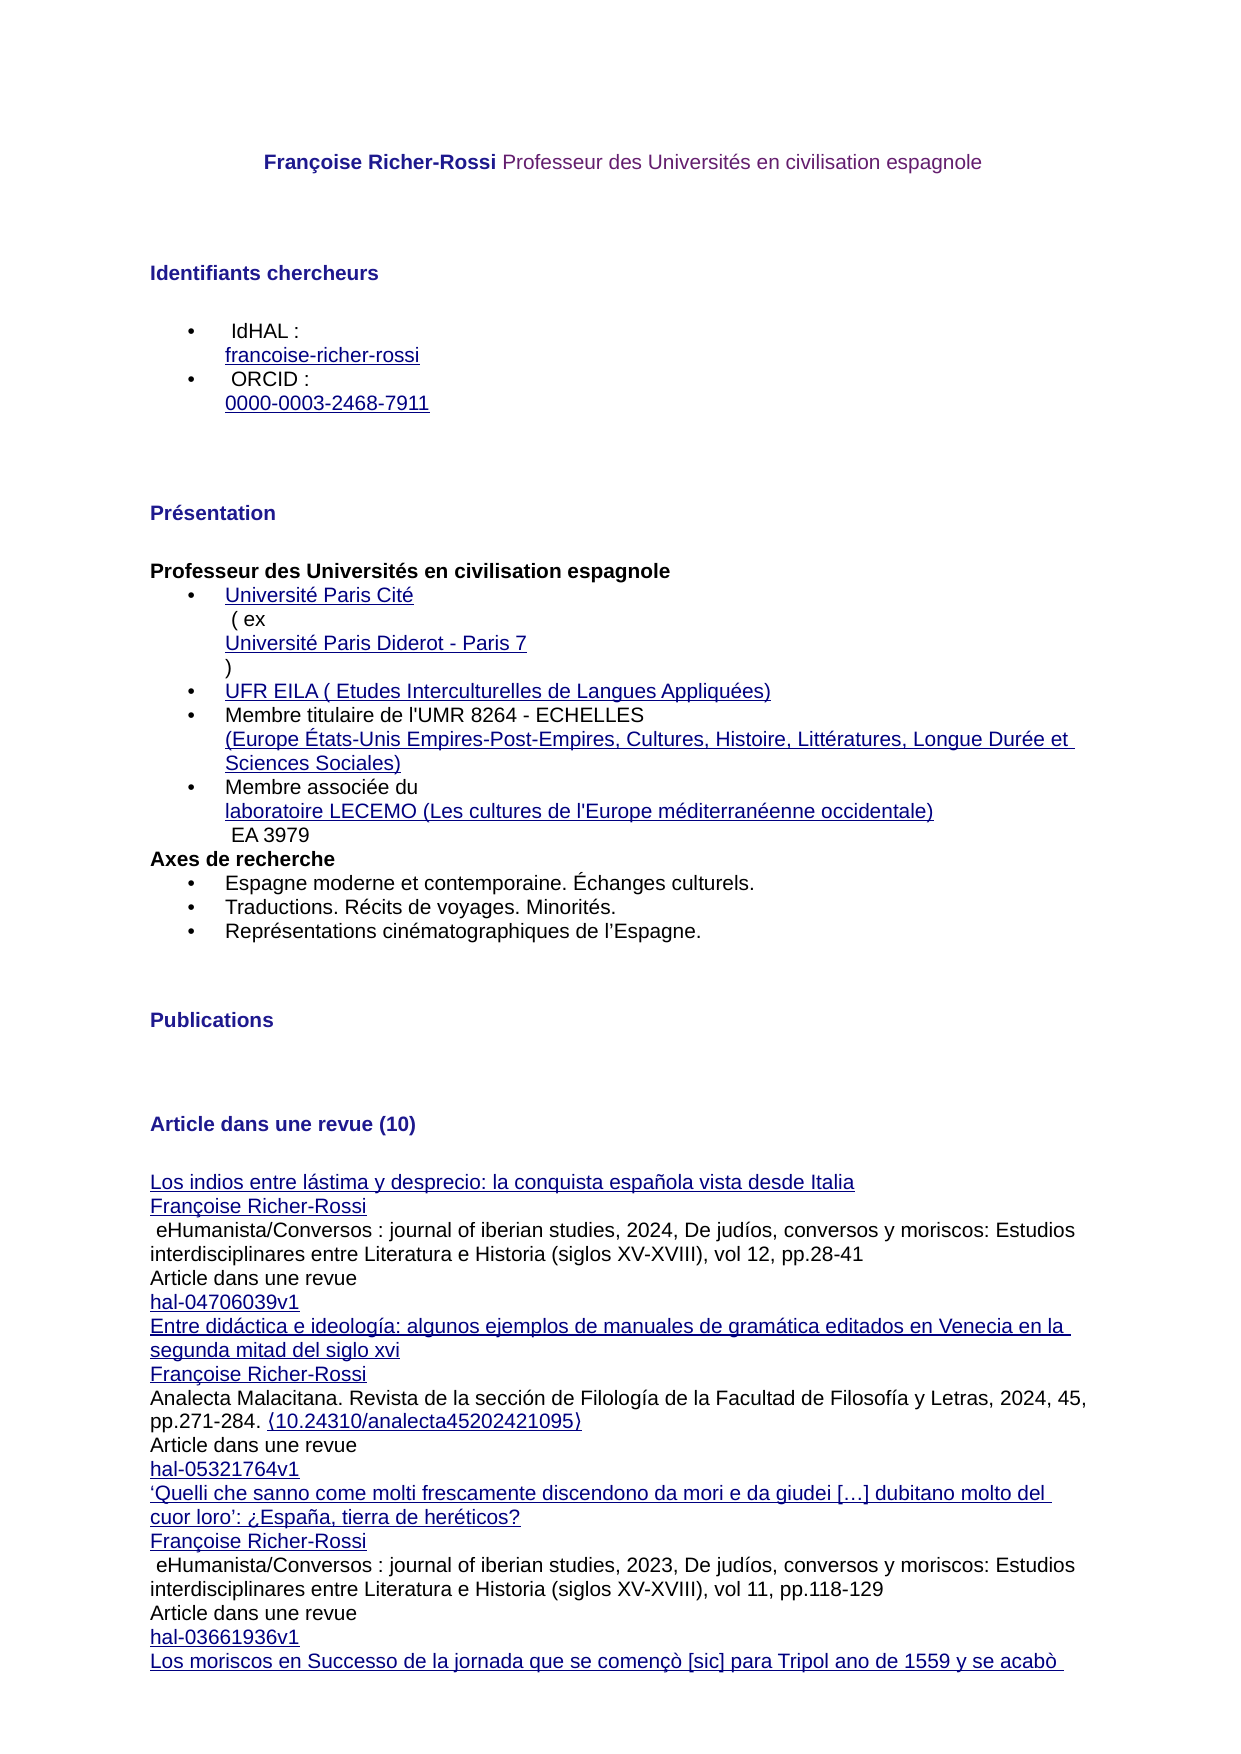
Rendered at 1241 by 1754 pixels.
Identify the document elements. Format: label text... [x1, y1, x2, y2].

list Membre associée du [187, 775, 1090, 799]
list (Europe États-Unis Empires-Post-Empires, Cultures, Histoire, Littératures, Longue Durée et Sciences Sociales) [187, 727, 1090, 775]
list UFR EILA ( Etudes Interculturelles de Langues Appliquées) [187, 679, 1090, 703]
list Traductions. Récits de voyages. Minorités. [187, 895, 1090, 919]
list Espagne moderne et contemporaine. Échanges culturels. [187, 871, 1090, 895]
list Université Paris Cité [187, 583, 1090, 607]
list EA 3979 [187, 823, 1090, 847]
list Université Paris Diderot - Paris 7 [187, 631, 1090, 655]
list ORCID : [187, 367, 1090, 391]
list IdHAL : [187, 319, 1090, 343]
text Professeur des Universités en civilisation espagnole [150, 559, 1090, 583]
list Représentations cinématographiques de l’Espagne. [187, 919, 1090, 943]
list 0000-0003-2468-7911 [187, 391, 1090, 414]
list laboratoire LECEMO (Les cultures de l'Europe méditerranéenne occidentale) [187, 799, 1090, 823]
table_cell ‘Quelli che sanno come molti frescamente discendono da mori e da giudei […] dubitano molto del cuor loro’: ¿España, tierra de heréticos? Françoise Richer-Rossi eHumanista/Conversos : journal of iberian studies, 2023, De judíos, conversos y moriscos: Estudios interdisciplinares entre Literatura e Historia (siglos XV-XVIII), vol 11, pp.118-129 Article dans une revue hal-03661936v1 [150, 1481, 1090, 1649]
table_cell Los moriscos en Successo de la jornada que se començò [sic] para Tripol ano de 1559 y se acabò [150, 1649, 1090, 1673]
list francoise-richer-rossi [187, 343, 1090, 367]
list ( ex [187, 607, 1090, 631]
list ) [187, 655, 1090, 679]
table_header Los indios entre lástima y desprecio: la conquista española vista desde Italia Françoise Richer-Rossi eHumanista/Conversos : journal of iberian studies, 2024, De judíos, conversos y moriscos: Estudios interdisciplinares entre Literatura e Historia (siglos XV-XVIII), vol 12, pp.28-41 Article dans une revue hal-04706039v1 [150, 1170, 1090, 1313]
subtitle Publications [150, 1008, 1090, 1032]
table_cell Entre didáctica e ideología: algunos ejemplos de manuales de gramática editados en Venecia en la segunda mitad del siglo xvi Françoise Richer-Rossi Analecta Malacitana. Revista de la sección de Filología de la Facultad de Filosofía y Letras, 2024, 45, pp.271-284. ⟨10.24310/analecta45202421095⟩ Article dans une revue hal-05321764v1 [150, 1314, 1090, 1481]
subtitle Présentation [150, 501, 1090, 525]
subtitle Article dans une revue (10) [150, 1111, 1090, 1135]
list Membre titulaire de l'UMR 8264 - ECHELLES [187, 703, 1090, 727]
subtitle Identifiants chercheurs [150, 260, 1090, 284]
text Axes de recherche [150, 847, 1090, 871]
subtitle Françoise Richer-Rossi Professeur des Universités en civilisation espagnole [150, 150, 1090, 174]
